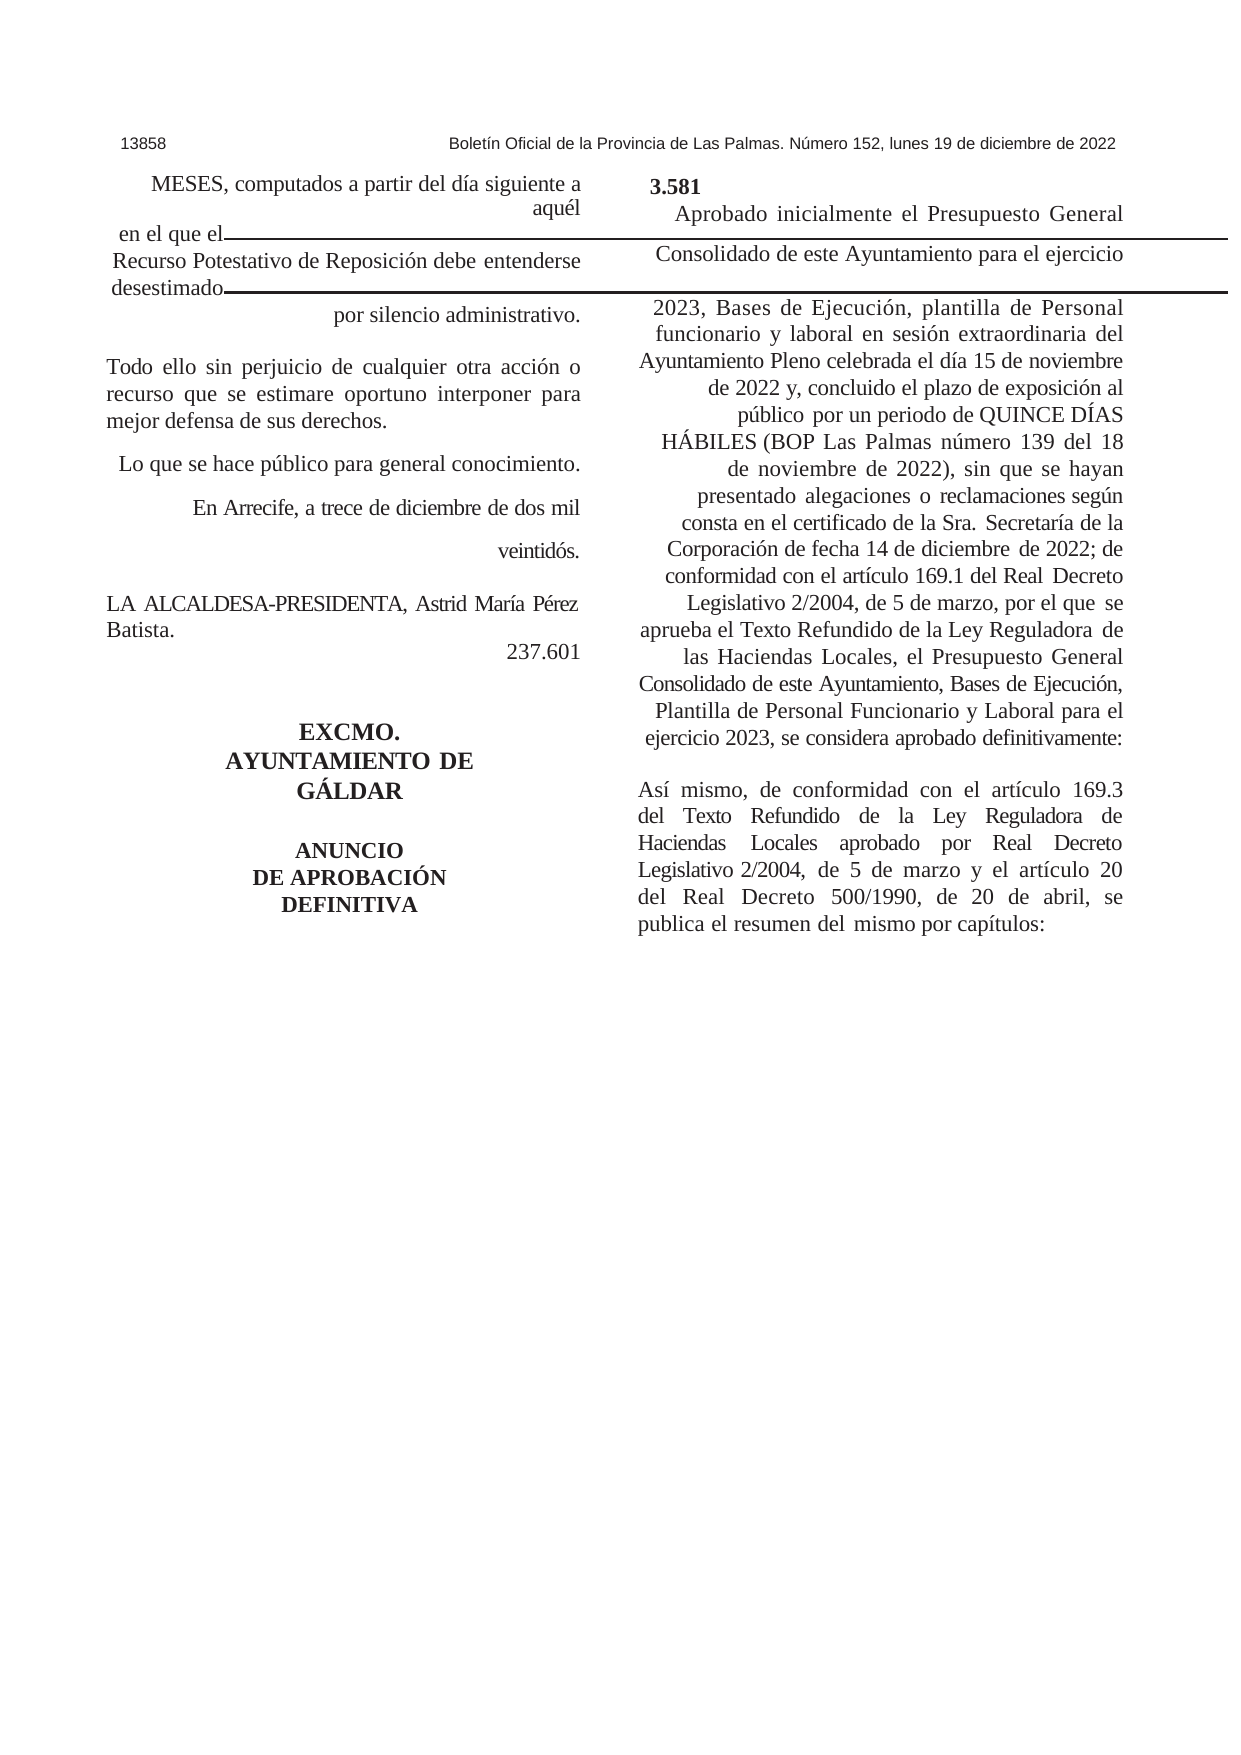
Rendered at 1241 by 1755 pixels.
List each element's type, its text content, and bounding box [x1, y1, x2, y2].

text 237.601 [117, 643, 581, 663]
text Así mismo, de conformidad con el artículo 169.3 del Texto Refundido de la Ley Reguladora de Haciendas Locales aprobado por Real Decreto Legislativo 2/2004, de 5 de marzo y el artículo 20 del Real Decreto 500/1990, de 20 de abril, se publica el resumen del mismo por capítulos: [638, 776, 1123, 936]
text 2023, Bases de Ejecución, plantilla de Personal funcionario y laboral en sesión extraordinaria del Ayuntamiento Pleno celebrada el día 15 de noviembre de 2022 y, concluido el plazo de exposición al público por un periodo de QUINCE DÍAS HÁBILES (BOP Las Palmas número 139 del 18 de noviembre de 2022), sin que se hayan presentado alegaciones o reclamaciones según consta en el certificado de la Sra. Secretaría de la Corporación de fecha 14 de diciembre de 2022; de conformidad con el artículo 169.1 del Real Decreto Legislativo 2/2004, de 5 de marzo, por el que se aprueba el Texto Refundido de la Ley Reguladora de las Haciendas Locales, el Presupuesto General Consolidado de este Ayuntamiento, Bases de Ejecución, Plantilla de Personal Funcionario y Laboral para el ejercicio 2023, se considera aprobado definitivamente: [638, 294, 1123, 750]
text Consolidado de este Ayuntamiento para el ejercicio [638, 240, 1123, 291]
text 3.581 [649, 173, 1134, 199]
text MESES, computados a partir del día siguiente a aquél [117, 173, 581, 220]
text LA ALCALDESA-PRESIDENTA, Astrid María Pérez Batista. [106, 590, 580, 643]
subtitle ANUNCIO [187, 837, 511, 863]
text en el que el Recurso Potestativo de Reposición debe entenderse desestimado por silencio administrativo. [106, 221, 581, 327]
text Aprobado inicialmente el Presupuesto General [638, 200, 1123, 238]
text DE APROBACIÓN DEFINITIVA [187, 864, 511, 917]
text EXCMO. AYUNTAMIENTO DE GÁLDAR [197, 717, 502, 805]
text Lo que se hace público para general conocimiento. En Arrecife, a trece de diciembre de dos mil veintidós. [117, 450, 581, 564]
text Todo ello sin perjuicio de cualquier otra acción o recurso que se estimare oportuno interponer para mejor defensa de sus derechos. [106, 353, 581, 433]
